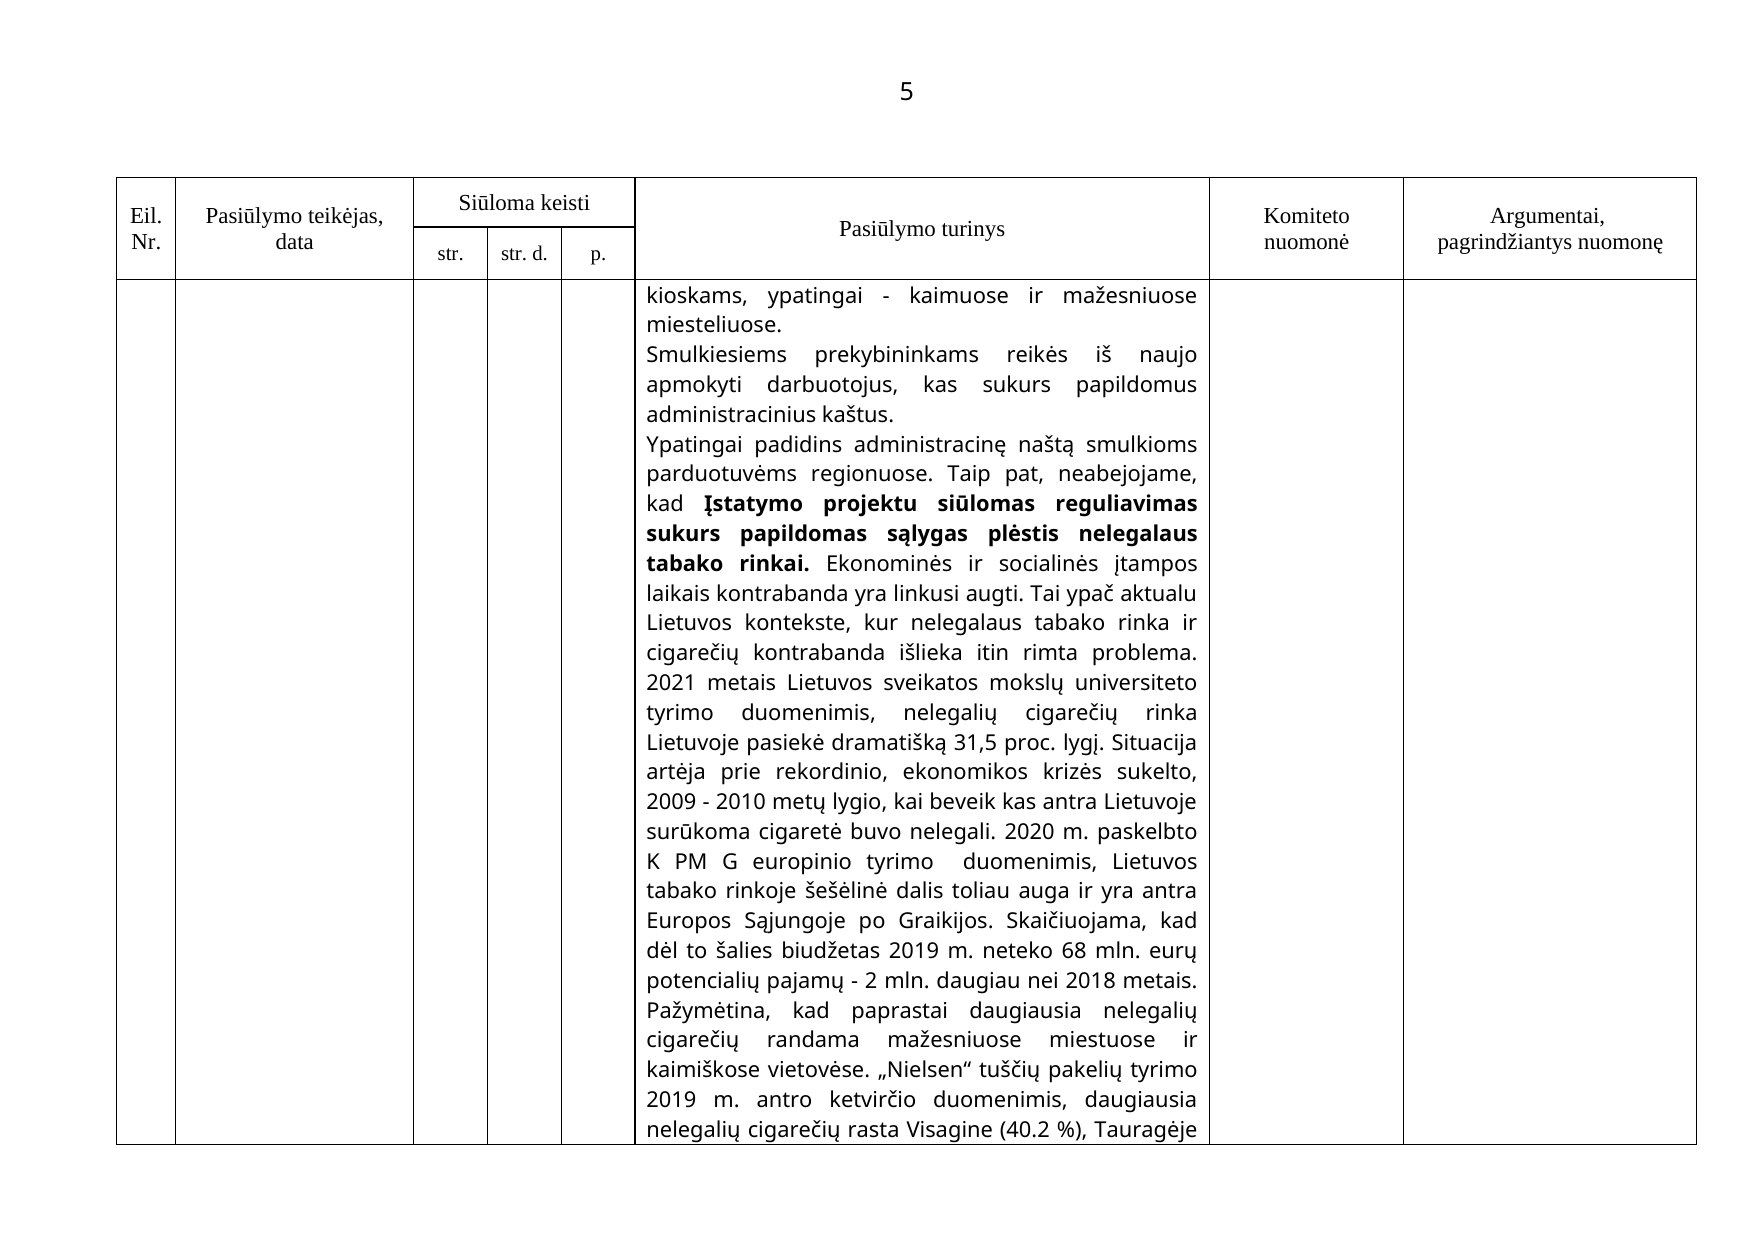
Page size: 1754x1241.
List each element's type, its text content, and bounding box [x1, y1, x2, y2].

table_header Pasiūlymo turinys [636, 178, 1209, 279]
table_cell [1210, 280, 1403, 1144]
table_header Eil. Nr. [117, 178, 175, 279]
table_header Komiteto nuomonė [1210, 178, 1403, 279]
table_cell [1404, 280, 1696, 1144]
table_header Pasiūlymo teikėjas, data [176, 178, 413, 279]
table_cell [176, 280, 413, 1144]
table_cell p. [562, 228, 634, 279]
table_cell kioskams, ypatingai - kaimuose ir mažesniuose miesteliuose. Smulkiesiems prekybininkams reikės iš naujo apmokyti darbuotojus, kas sukurs papildomus administracinius kaštus. Ypatingai padidins administracinę naštą smulkioms parduotuvėms regionuose. Taip pat, neabejojame, kad Įstatymo projektu siūlomas reguliavimas sukurs papildomas sąlygas plėstis nelegalaus tabako rinkai. Ekonominės ir socialinės įtampos laikais kontrabanda yra linkusi augti. Tai ypač aktualu Lietuvos kontekste, kur nelegalaus tabako rinka ir cigarečių kontrabanda išlieka itin rimta problema. 2021 metais Lietuvos sveikatos mokslų universiteto tyrimo duomenimis, nelegalių cigarečių rinka Lietuvoje pasiekė dramatišką 31,5 proc. lygį. Situacija artėja prie rekordinio, ekonomikos krizės sukelto, 2009 - 2010 metų lygio, kai beveik kas antra Lietuvoje surūkoma cigaretė buvo nelegali. 2020 m. paskelbto K PM G europinio tyrimo duomenimis, Lietuvos tabako rinkoje šešėlinė dalis toliau auga ir yra antra Europos Sąjungoje po Graikijos. Skaičiuojama, kad dėl to šalies biudžetas 2019 m. neteko 68 mln. eurų potencialių pajamų - 2 mln. daugiau nei 2018 metais. Pažymėtina, kad paprastai daugiausia nelegalių cigarečių randama mažesniuose miestuose ir kaimiškose vietovėse. „Nielsen“ tuščių pakelių tyrimo 2019 m. antro ketvirčio duomenimis, daugiausia nelegalių cigarečių rasta Visagine (40.2 %), Tauragėje [636, 280, 1209, 1144]
table_cell str. [414, 228, 487, 279]
table_cell [488, 280, 561, 1144]
table_cell [414, 280, 487, 1144]
table_header Siūloma keisti [414, 178, 634, 226]
table_cell [562, 280, 634, 1144]
table_header Argumentai, pagrindžiantys nuomonę [1404, 178, 1696, 279]
table_cell str. d. [488, 228, 561, 279]
table_cell [117, 280, 175, 1144]
